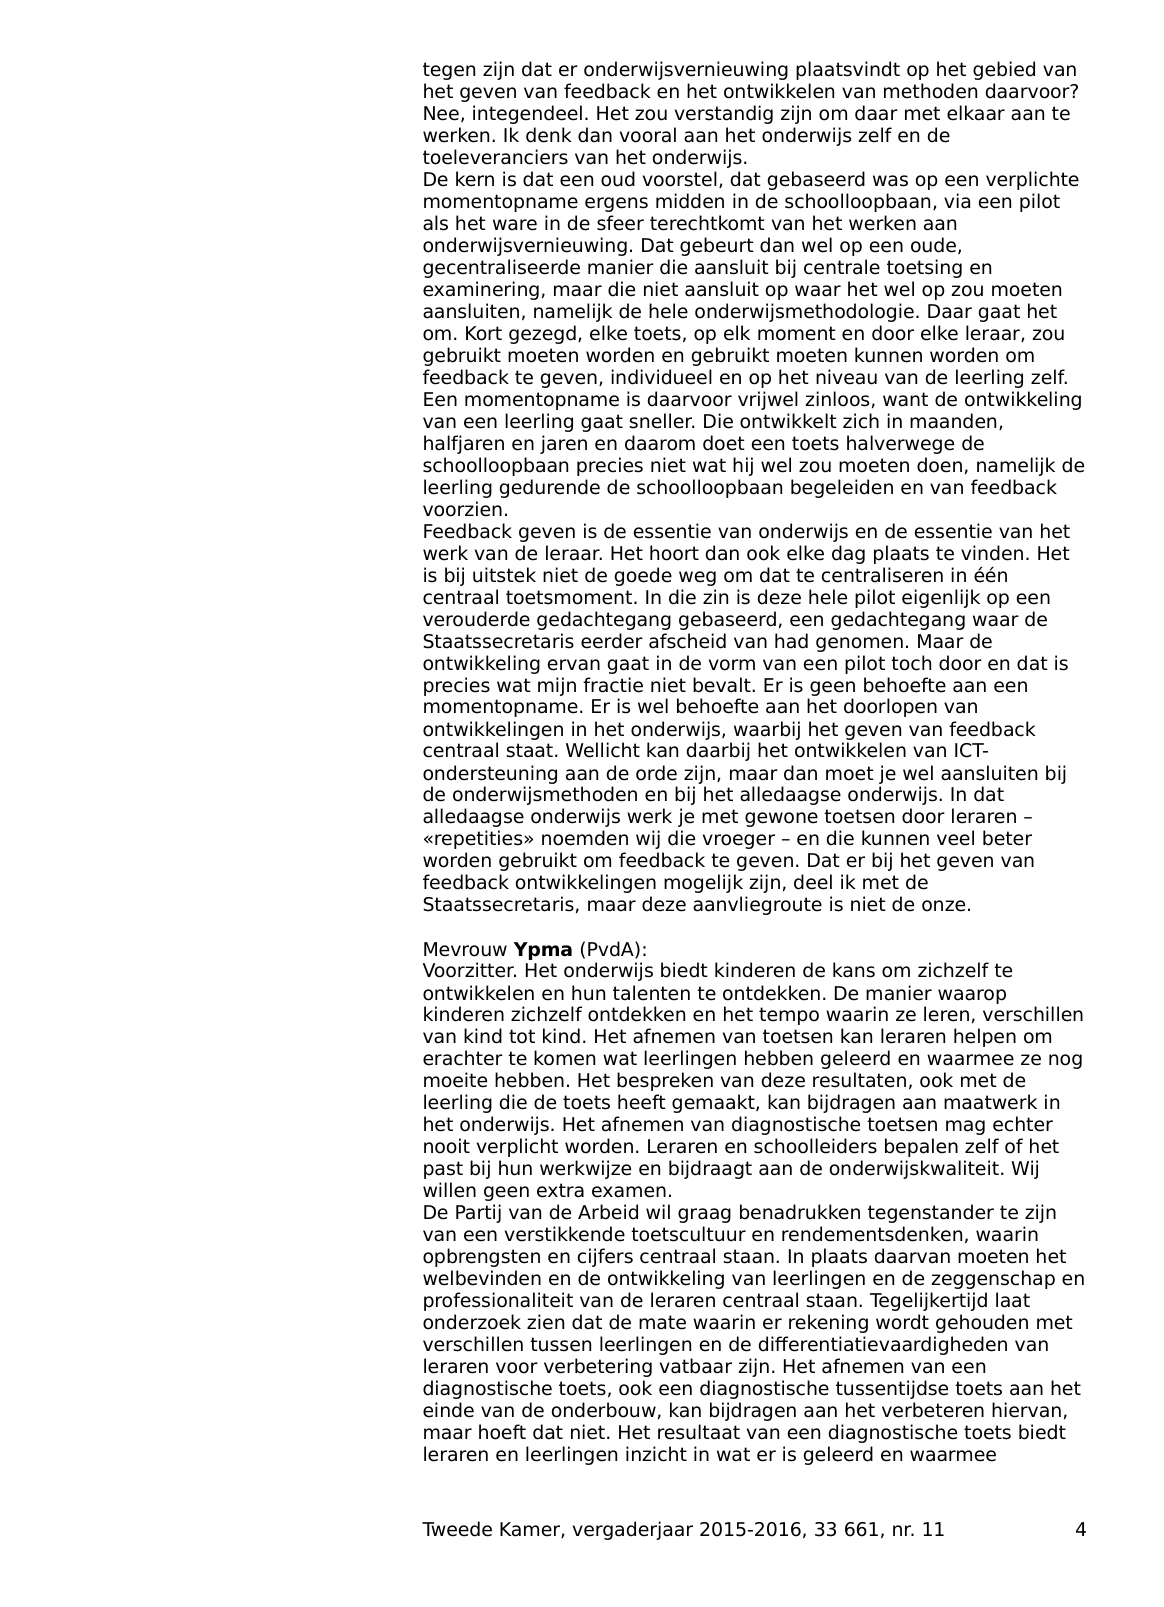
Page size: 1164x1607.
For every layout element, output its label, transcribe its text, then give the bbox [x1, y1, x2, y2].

text Voorzitter. Het onderwijs biedt kinderen de kans om zichzelf te ontwikkelen en hun talenten te ontdekken. De manier waarop kinderen zichzelf ontdekken en het tempo waarin ze leren, verschillen van kind tot kind. Het afnemen van toetsen kan leraren helpen om erachter te komen wat leerlingen hebben geleerd en waarmee ze nog moeite hebben. Het bespreken van deze resultaten, ook met de leerling die de toets heeft gemaakt, kan bijdragen aan maatwerk in het onderwijs. Het afnemen van diagnostische toetsen mag echter nooit verplicht worden. Leraren en schoolleiders bepalen zelf of het past bij hun werkwijze en bijdraagt aan de onderwijskwaliteit. Wij willen geen extra examen. [422, 960, 1087, 1202]
text Feedback geven is de essentie van onderwijs en de essentie van het werk van de leraar. Het hoort dan ook elke dag plaats te vinden. Het is bij uitstek niet de goede weg om dat te centraliseren in één centraal toetsmoment. In die zin is deze hele pilot eigenlijk op een verouderde gedachtegang gebaseerd, een gedachtegang waar de Staatssecretaris eerder afscheid van had genomen. Maar de ontwikkeling ervan gaat in de vorm van een pilot toch door en dat is precies wat mijn fractie niet bevalt. Er is geen behoefte aan een momentopname. Er is wel behoefte aan het doorlopen van ontwikkelingen in het onderwijs, waarbij het geven van feedback centraal staat. Wellicht kan daarbij het ontwikkelen van ICT-ondersteuning aan de orde zijn, maar dan moet je wel aansluiten bij de onderwijsmethoden en bij het alledaagse onderwijs. In dat alledaagse onderwijs werk je met gewone toetsen door leraren – «repetities» noemden wij die vroeger – en die kunnen veel beter worden gebruikt om feedback te geven. Dat er bij het geven van feedback ontwikkelingen mogelijk zijn, deel ik met de Staatssecretaris, maar deze aanvliegroute is niet de onze. [422, 521, 1087, 916]
text De kern is dat een oud voorstel, dat gebaseerd was op een verplichte momentopname ergens midden in de schoolloopbaan, via een pilot als het ware in de sfeer terechtkomt van het werken aan onderwijsvernieuwing. Dat gebeurt dan wel op een oude, gecentraliseerde manier die aansluit bij centrale toetsing en examinering, maar die niet aansluit op waar het wel op zou moeten aansluiten, namelijk de hele onderwijsmethodologie. Daar gaat het om. Kort gezegd, elke toets, op elk moment en door elke leraar, zou gebruikt moeten worden en gebruikt moeten kunnen worden om feedback te geven, individueel en op het niveau van de leerling zelf. Een momentopname is daarvoor vrijwel zinloos, want de ontwikkeling van een leerling gaat sneller. Die ontwikkelt zich in maanden, halfjaren en jaren en daarom doet een toets halverwege de schoolloopbaan precies niet wat hij wel zou moeten doen, namelijk de leerling gedurende de schoolloopbaan begeleiden en van feedback voorzien. [422, 169, 1087, 521]
text Mevrouw Ypma (PvdA): [422, 938, 1087, 960]
text tegen zijn dat er onderwijsvernieuwing plaatsvindt op het gebied van het geven van feedback en het ontwikkelen van methoden daarvoor? Nee, integendeel. Het zou verstandig zijn om daar met elkaar aan te werken. Ik denk dan vooral aan het onderwijs zelf en de toeleveranciers van het onderwijs. [422, 59, 1087, 169]
text De Partij van de Arbeid wil graag benadrukken tegenstander te zijn van een verstikkende toetscultuur en rendementsdenken, waarin opbrengsten en cijfers centraal staan. In plaats daarvan moeten het welbevinden en de ontwikkeling van leerlingen en de zeggenschap en professionaliteit van de leraren centraal staan. Tegelijkertijd laat onderzoek zien dat de mate waarin er rekening wordt gehouden met verschillen tussen leerlingen en de differentiatievaardigheden van leraren voor verbetering vatbaar zijn. Het afnemen van een diagnostische toets, ook een diagnostische tussentijdse toets aan het einde van de onderbouw, kan bijdragen aan het verbeteren hiervan, maar hoeft dat niet. Het resultaat van een diagnostische toets biedt leraren en leerlingen inzicht in wat er is geleerd en waarmee [422, 1202, 1087, 1466]
